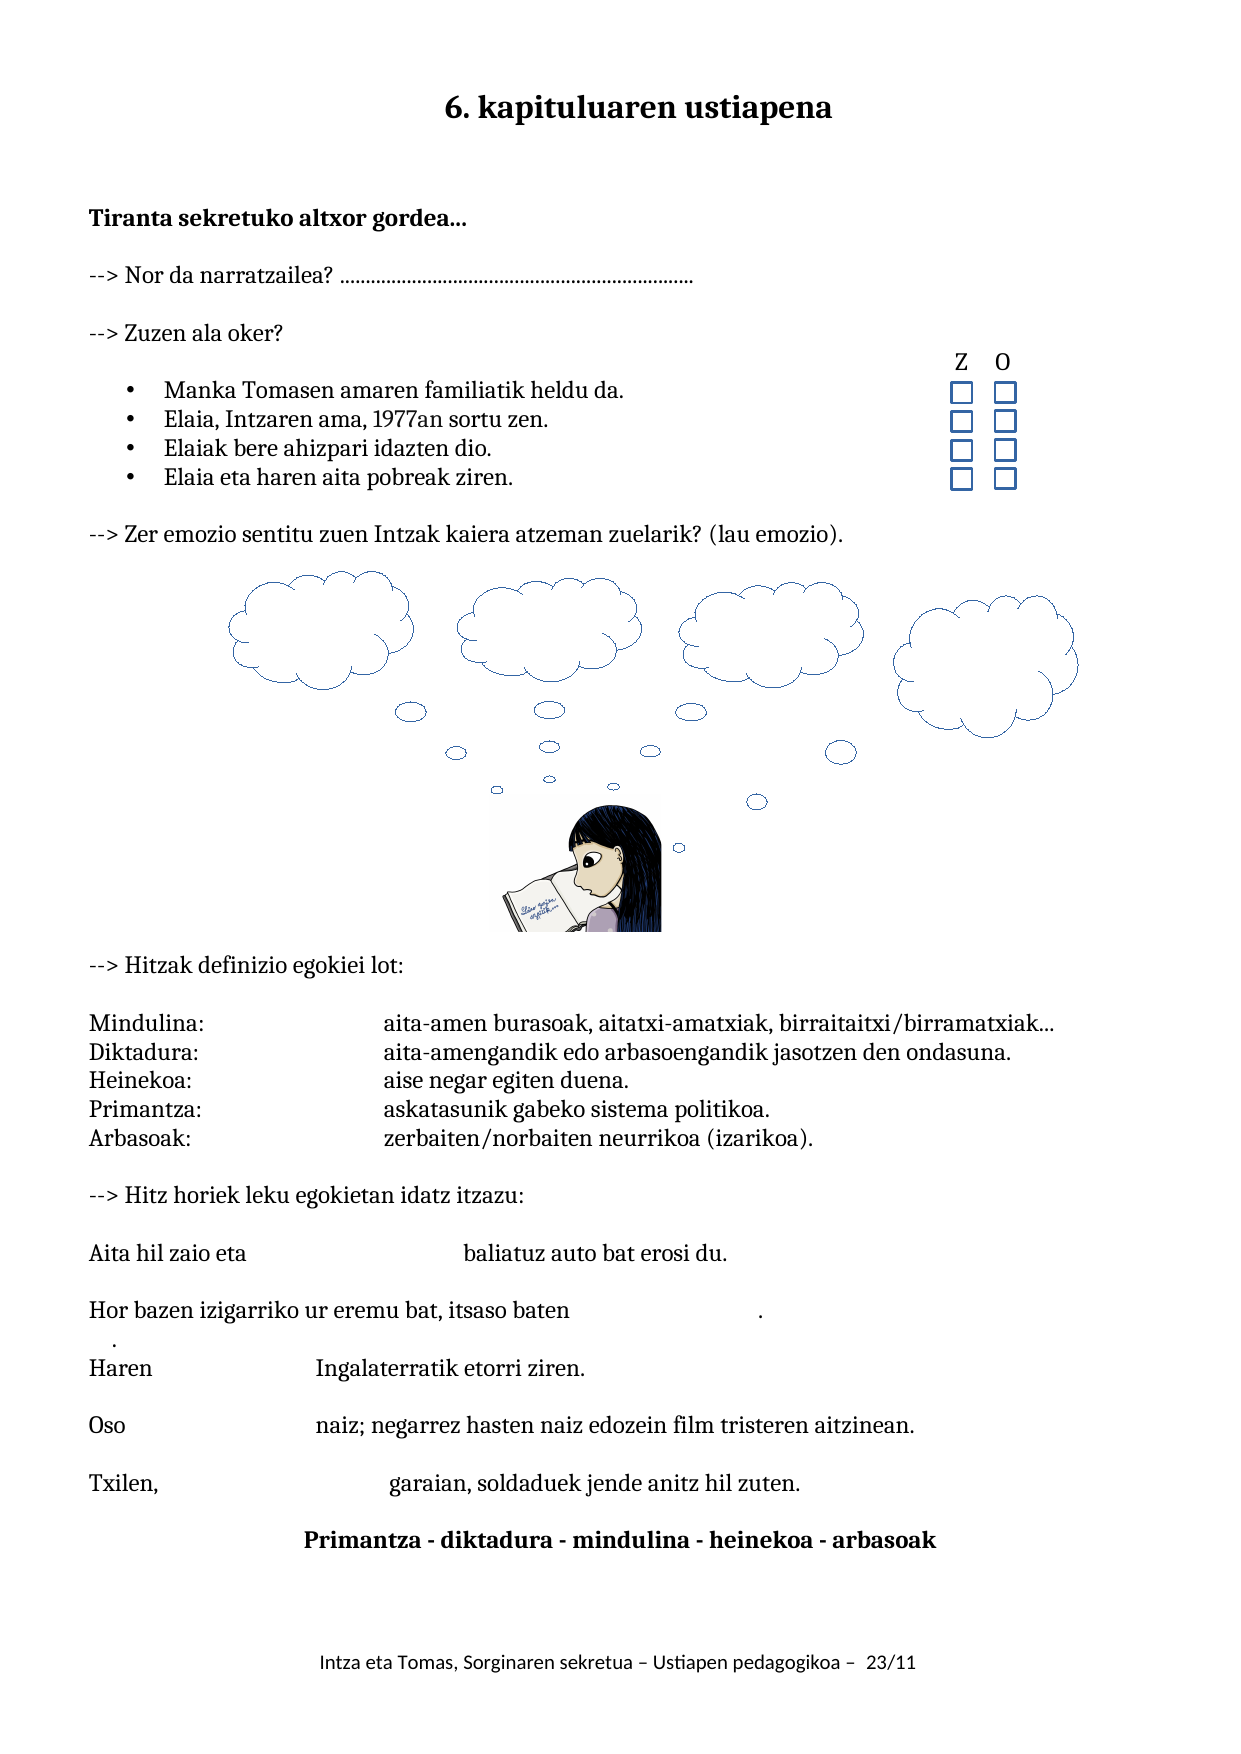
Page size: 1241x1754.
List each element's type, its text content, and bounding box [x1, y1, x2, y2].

text --> Nor da narratzailea? ..................................................................... [89, 261, 1152, 290]
list Elaia, Intzaren ama, 1977an sortu zen. [126, 405, 1152, 434]
text Primantza - diktadura - mindulina - heinekoa - arbasoak [89, 1526, 1152, 1555]
list Elaiak bere ahizpari idazten dio. [126, 434, 1152, 462]
text --> Hitzak definizio egokiei lot: [89, 951, 1152, 980]
list Manka Tomasen amaren familiatik heldu da. [126, 376, 1152, 405]
text Heinekoa: aise negar egiten duena. [89, 1066, 1152, 1095]
text 6. kapituluaren ustiapena [126, 89, 1152, 127]
text --> Hitz horiek leku egokietan idatz itzazu: [89, 1181, 1152, 1210]
picture [489, 794, 662, 932]
text Tiranta sekretuko altxor gordea... [89, 204, 1152, 232]
text Haren Ingalaterratik etorri ziren. [89, 1354, 1152, 1382]
text Diktadura: aita-amengandik edo arbasoengandik jasotzen den ondasuna. [89, 1037, 1152, 1066]
text Aita hil zaio eta baliatuz auto bat erosi du. [89, 1239, 1152, 1267]
text Hor bazen izigarriko ur eremu bat, itsaso baten . [89, 1296, 1152, 1325]
text Oso naiz; negarrez hasten naiz edozein film tristeren aitzinean. [89, 1411, 1152, 1440]
text Arbasoak: zerbaiten/norbaiten neurrikoa (izarikoa). [89, 1124, 1152, 1152]
text Z O [89, 347, 1152, 376]
text Txilen, garaian, soldaduek jende anitz hil zuten. [89, 1469, 1152, 1497]
text Primantza: askatasunik gabeko sistema politikoa. [89, 1095, 1152, 1124]
text Mindulina: aita-amen burasoak, aitatxi-amatxiak, birraitaitxi/birramatxiak... [89, 1009, 1152, 1037]
text --> Zer emozio sentitu zuen Intzak kaiera atzeman zuelarik? (lau emozio). [89, 520, 1152, 549]
text --> Zuzen ala oker? [89, 319, 1152, 347]
list Elaia eta haren aita pobreak ziren. [126, 462, 1152, 491]
text . [89, 1325, 1152, 1354]
